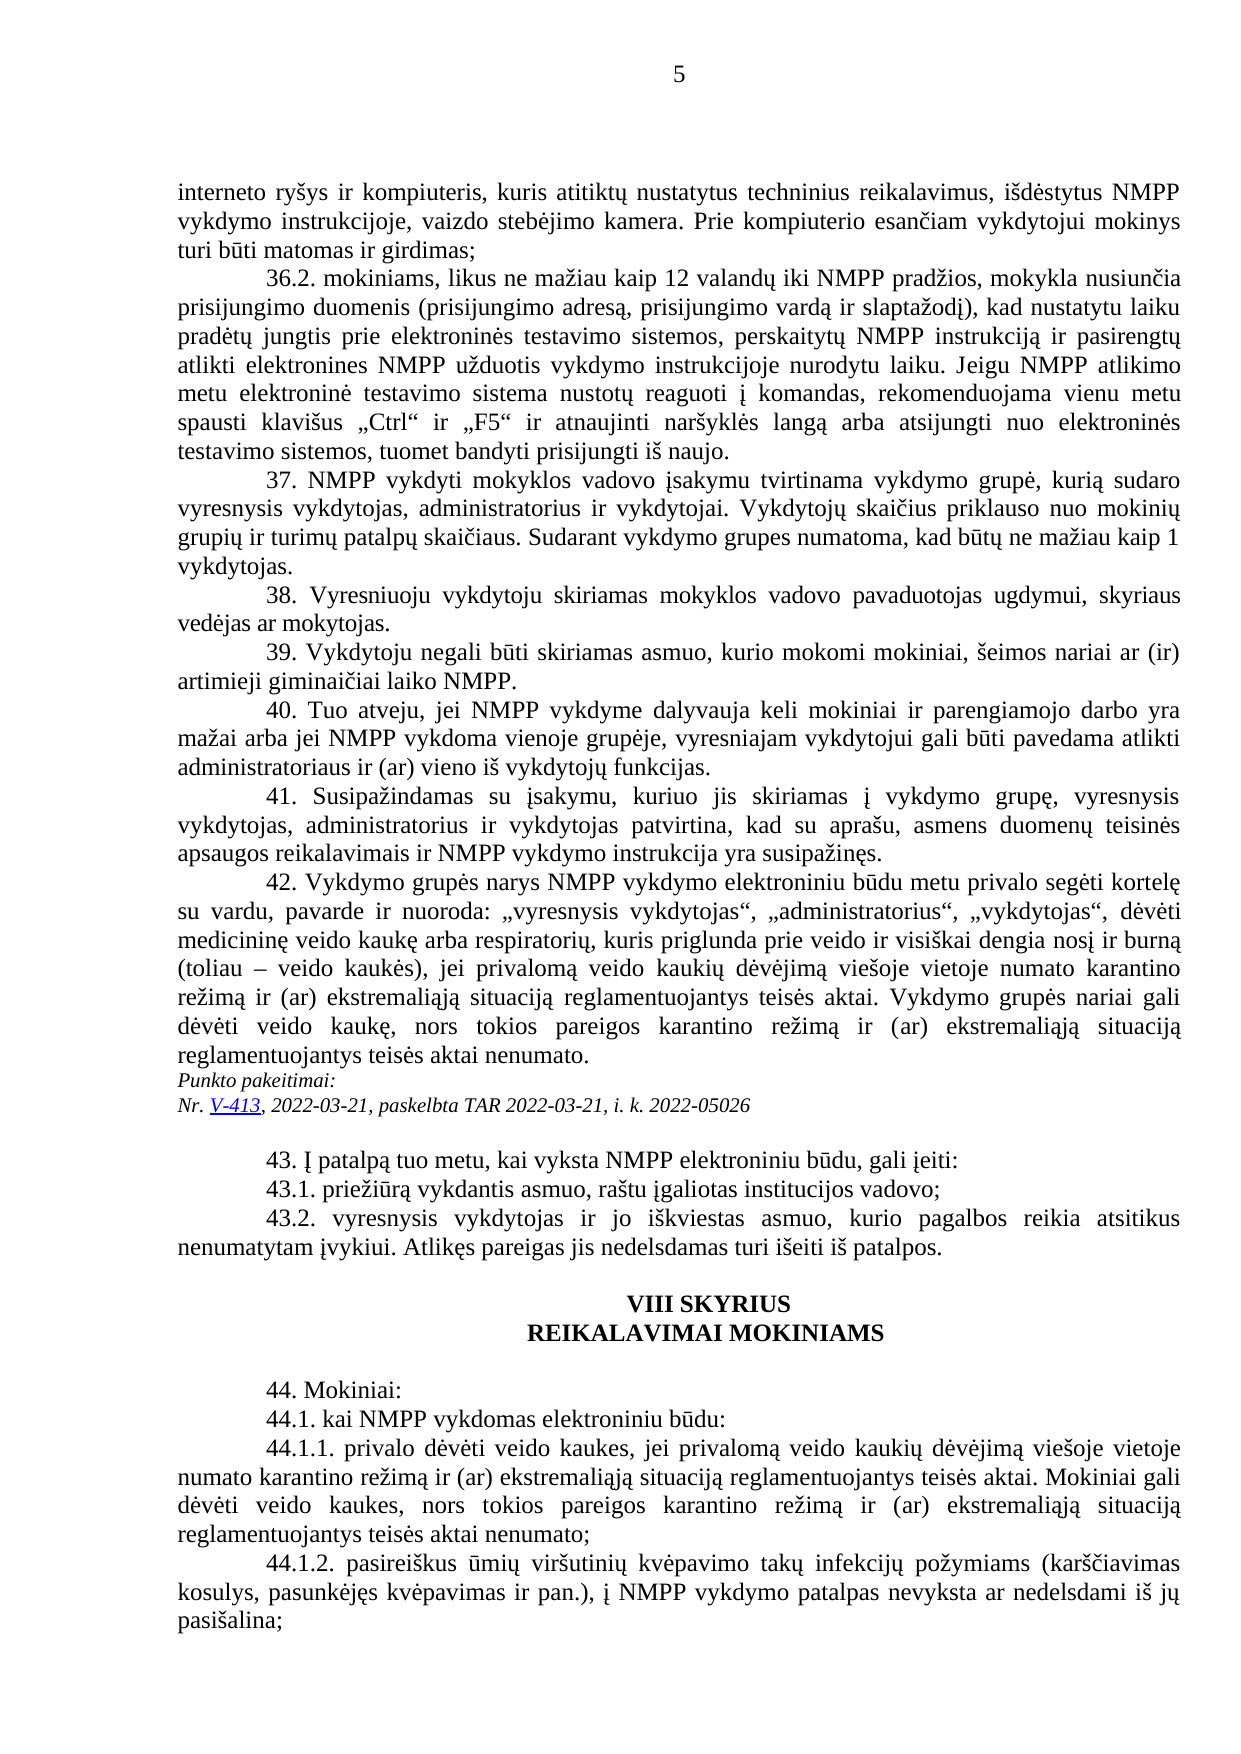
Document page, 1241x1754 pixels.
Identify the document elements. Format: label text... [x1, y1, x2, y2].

text 37. NMPP vykdyti mokyklos vadovo įsakymu tvirtinama vykdymo grupė, kurią sudaro vyresnysis vykdytojas, administratorius ir vykdytojai. Vykdytojų skaičius priklauso nuo mokinių grupių ir turimų patalpų skaičiaus. Sudarant vykdymo grupes numatoma, kad būtų ne mažiau kaip 1 vykdytojas. [177, 465, 1181, 580]
text REIKALAVIMAI MOKINIAMS [177, 1318, 1181, 1347]
text 38. Vyresniuoju vykdytoju skiriamas mokyklos vadovo pavaduotojas ugdymui, skyriaus vedėjas ar mokytojas. [177, 580, 1181, 637]
text VIII SKYRIUS [177, 1289, 1181, 1318]
text 40. Tuo atveju, jei NMPP vykdyme dalyvauja keli mokiniai ir parengiamojo darbo yra mažai arba jei NMPP vykdoma vienoje grupėje, vyresniajam vykdytojui gali būti pavedama atlikti administratoriaus ir (ar) vieno iš vykdytojų funkcijas. [177, 695, 1181, 781]
text 42. Vykdymo grupės narys NMPP vykdymo elektroniniu būdu metu privalo segėti kortelę su vardu, pavarde ir nuoroda: „vyresnysis vykdytojas“, „administratorius“, „vykdytojas“, dėvėti medicininę veido kaukę arba respiratorių, kuris priglunda prie veido ir visiškai dengia nosį ir burną (toliau – veido kaukės), jei privalomą veido kaukių dėvėjimą viešoje vietoje numato karantino režimą ir (ar) ekstremaliąją situaciją reglamentuojantys teisės aktai. Vykdymo grupės nariai gali dėvėti veido kaukę, nors tokios pareigos karantino režimą ir (ar) ekstremaliąją situaciją reglamentuojantys teisės aktai nenumato. [177, 867, 1181, 1068]
text 43.2. vyresnysis vykdytojas ir jo iškviestas asmuo, kurio pagalbos reikia atsitikus nenumatytam įvykiui. Atlikęs pareigas jis nedelsdamas turi išeiti iš patalpos. [177, 1203, 1181, 1260]
text Nr. V-413, 2022-03-21, paskelbta TAR 2022-03-21, i. k. 2022-05026 [177, 1092, 1181, 1117]
text interneto ryšys ir kompiuteris, kuris atitiktų nustatytus techninius reikalavimus, išdėstytus NMPP vykdymo instrukcijoje, vaizdo stebėjimo kamera. Prie kompiuterio esančiam vykdytojui mokinys turi būti matomas ir girdimas; [177, 177, 1181, 263]
text 41. Susipažindamas su įsakymu, kuriuo jis skiriamas į vykdymo grupę, vyresnysis vykdytojas, administratorius ir vykdytojas patvirtina, kad su aprašu, asmens duomenų teisinės apsaugos reikalavimais ir NMPP vykdymo instrukcija yra susipažinęs. [177, 781, 1181, 867]
text 43.1. priežiūrą vykdantis asmuo, raštu įgaliotas institucijos vadovo; [177, 1174, 1181, 1203]
text 39. Vykdytoju negali būti skiriamas asmuo, kurio mokomi mokiniai, šeimos nariai ar (ir) artimieji giminaičiai laiko NMPP. [177, 637, 1181, 695]
text 44.1.1. privalo dėvėti veido kaukes, jei privalomą veido kaukių dėvėjimą viešoje vietoje numato karantino režimą ir (ar) ekstremaliąją situaciją reglamentuojantys teisės aktai. Mokiniai gali dėvėti veido kaukes, nors tokios pareigos karantino režimą ir (ar) ekstremaliąją situaciją reglamentuojantys teisės aktai nenumato; [177, 1433, 1181, 1548]
text 44.1. kai NMPP vykdomas elektroniniu būdu: [177, 1404, 1181, 1433]
text 36.2. mokiniams, likus ne mažiau kaip 12 valandų iki NMPP pradžios, mokykla nusiunčia prisijungimo duomenis (prisijungimo adresą, prisijungimo vardą ir slaptažodį), kad nustatytu laiku pradėtų jungtis prie elektroninės testavimo sistemos, perskaitytų NMPP instrukciją ir pasirengtų atlikti elektronines NMPP užduotis vykdymo instrukcijoje nurodytu laiku. Jeigu NMPP atlikimo metu elektroninė testavimo sistema nustotų reaguoti į komandas, rekomenduojama vienu metu spausti klavišus „Ctrl“ ir „F5“ ir atnaujinti naršyklės langą arba atsijungti nuo elektroninės testavimo sistemos, tuomet bandyti prisijungti iš naujo. [177, 263, 1181, 465]
text 43. Į patalpą tuo metu, kai vyksta NMPP elektroniniu būdu, gali įeiti: [177, 1145, 1181, 1174]
text 44. Mokiniai: [177, 1375, 1181, 1404]
text 44.1.2. pasireiškus ūmių viršutinių kvėpavimo takų infekcijų požymiams (karščiavimas kosulys, pasunkėjęs kvėpavimas ir pan.), į NMPP vykdymo patalpas nevyksta ar nedelsdami iš jų pasišalina; [177, 1548, 1181, 1634]
text Punkto pakeitimai: [177, 1068, 1181, 1092]
